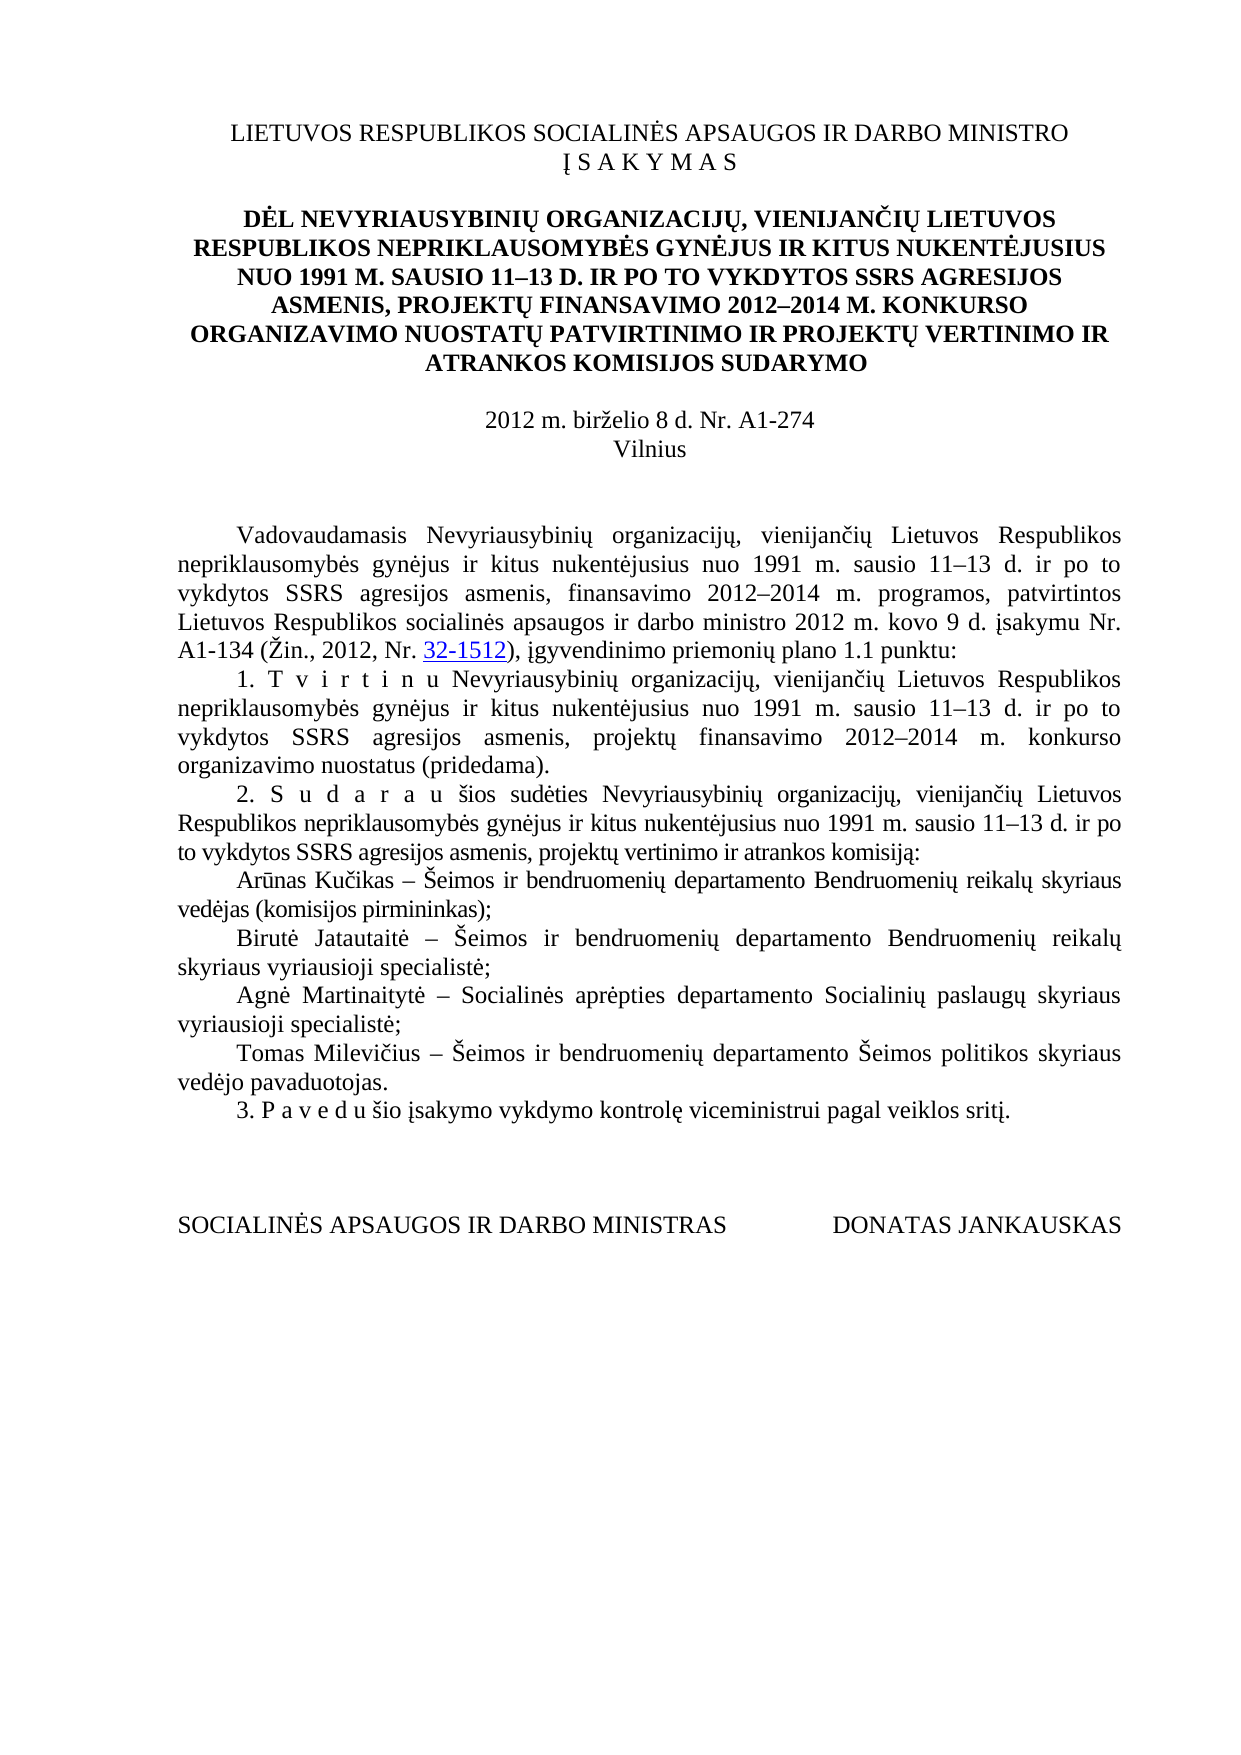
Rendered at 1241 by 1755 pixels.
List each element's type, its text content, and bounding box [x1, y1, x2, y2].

text Socialinės apsaugos ir darbo ministras Donatas Jankauskas [177, 1211, 1122, 1239]
text 2. S u d a r a u šios sudėties Nevyriausybinių organizacijų, vienijančių Lietuvos Respublikos nepriklausomybės gynėjus ir kitus nukentėjusius nuo 1991 m. sausio 11–13 d. ir po to vykdytos SSRS agresijos asmenis, projektų vertinimo ir atrankos komisiją: [177, 779, 1122, 866]
text 3. P a v e d u šio įsakymo vykdymo kontrolę viceministrui pagal veiklos sritį. [177, 1096, 1122, 1124]
text Arūnas Kučikas – Šeimos ir bendruomenių departamento Bendruomenių reikalų skyriaus vedėjas (komisijos pirmininkas); [177, 866, 1122, 923]
text Vilnius [177, 434, 1122, 463]
text Vadovaudamasis Nevyriausybinių organizacijų, vienijančių Lietuvos Respublikos nepriklausomybės gynėjus ir kitus nukentėjusius nuo 1991 m. sausio 11–13 d. ir po to vykdytos SSRS agresijos asmenis, finansavimo 2012–2014 m. programos, patvirtintos Lietuvos Respublikos socialinės apsaugos ir darbo ministro 2012 m. kovo 9 d. įsakymu Nr. A1-134 (Žin., 2012, Nr. 32-1512), įgyvendinimo priemonių plano 1.1 punktu: [177, 521, 1122, 664]
text Tomas Milevičius – Šeimos ir bendruomenių departamento Šeimos politikos skyriaus vedėjo pavaduotojas. [177, 1038, 1122, 1096]
text DĖL NEVYRIAUSYBINIŲ ORGANIZACIJŲ, VIENIJANČIŲ LIETUVOS RESPUBLIKOS NEPRIKLAUSOMYBĖS GYNĖJUS IR KITUS NUKENTĖJUSIUS NUO 1991 m. SAUSIO 11–13 d. IR PO TO VYKDYTOS SSRS AGRESIJOS ASMENIS, PROJEKTŲ FINANSAVIMO 2012–2014 m. KONKURSO ORGANIZAVIMO NUOSTATŲ PATVIRTINIMO IR PROJEKTŲ VERTINIMO IR ATRANKOS KOMISIJOS SUDARYMO [177, 204, 1122, 377]
text 2012 m. birželio 8 d. Nr. A1-274 [177, 406, 1122, 434]
text Į S A K Y M A S [177, 147, 1122, 176]
text LIETUVOS RESPUBLIKOS SOCIALINĖS APSAUGOS IR DARBO MINISTRO [177, 118, 1122, 147]
text Birutė Jatautaitė – Šeimos ir bendruomenių departamento Bendruomenių reikalų skyriaus vyriausioji specialistė; [177, 923, 1122, 981]
text 1. T v i r t i n u Nevyriausybinių organizacijų, vienijančių Lietuvos Respublikos nepriklausomybės gynėjus ir kitus nukentėjusius nuo 1991 m. sausio 11–13 d. ir po to vykdytos SSRS agresijos asmenis, projektų finansavimo 2012–2014 m. konkurso organizavimo nuostatus (pridedama). [177, 664, 1122, 779]
text Agnė Martinaitytė – Socialinės aprėpties departamento Socialinių paslaugų skyriaus vyriausioji specialistė; [177, 981, 1122, 1038]
